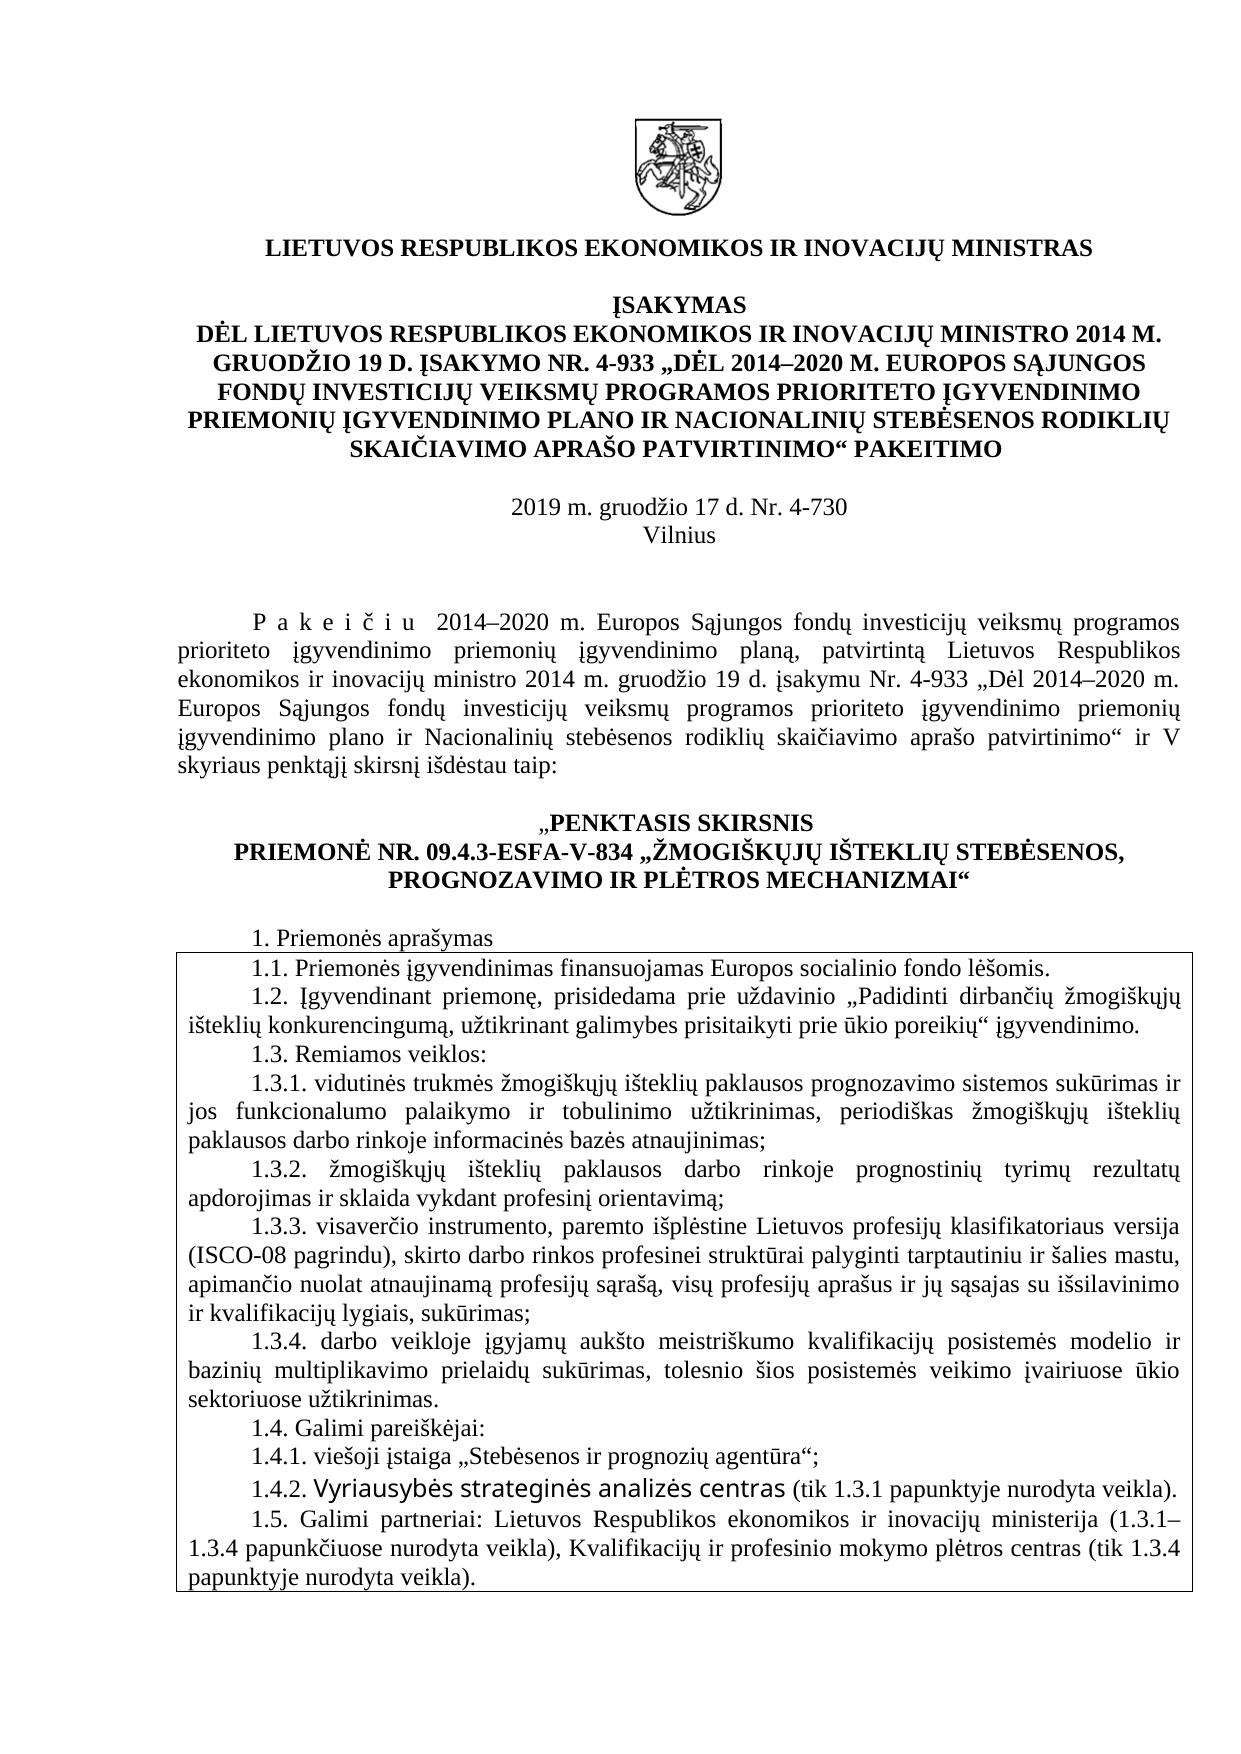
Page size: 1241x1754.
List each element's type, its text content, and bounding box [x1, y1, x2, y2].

text „PENKTASIS SKIRSNIS [177, 808, 1181, 837]
text 2019 m. gruodžio 17 d. Nr. 4-730 [177, 492, 1181, 520]
text PRIEMONĖ NR. 09.4.3-ESFA-V-834 „Žmogiškųjų išteklių stebėsenos, prognozavimo ir plėtros mechanizmai“ [177, 837, 1181, 894]
text 1. Priemonės aprašymas [177, 923, 1181, 952]
text P a k e i č i u 2014–2020 m. Europos Sąjungos fondų investicijų veiksmų programos prioriteto įgyvendinimo priemonių įgyvendinimo planą, patvirtintą Lietuvos Respublikos ekonomikos ir inovacijų ministro 2014 m. gruodžio 19 d. įsakymu Nr. 4-933 „Dėl 2014–2020 m. Europos Sąjungos fondų investicijų veiksmų programos prioriteto įgyvendinimo priemonių įgyvendinimo plano ir Nacionalinių stebėsenos rodiklių skaičiavimo aprašo patvirtinimo“ ir V skyriaus penktąjį skirsnį išdėstau taip: [177, 607, 1181, 779]
text dėl lietuvos respublikos ekonomikos ir inovacijų ministro 2014 m. gruodžio 19 d. įsakymo Nr. 4-933 „dėl 2014–2020 m. europos sąjungos fondų investicijų veiksmų programos prioriteto įgyvendinimo priemonių įgyvendinimo plano ir Nacionalinių stebėsenos rodiklių skaičiavimo aprašo patvirtinimo“ pakeitimo [177, 319, 1181, 463]
table_cell 1.3. Remiamos veiklos: 1.3.1. vidutinės trukmės žmogiškųjų išteklių paklausos prognozavimo sistemos sukūrimas ir jos funkcionalumo palaikymo ir tobulinimo užtikrinimas, periodiškas žmogiškųjų išteklių paklausos darbo rinkoje informacinės bazės atnaujinimas; 1.3.2. žmogiškųjų išteklių paklausos darbo rinkoje prognostinių tyrimų rezultatų apdorojimas ir sklaida vykdant profesinį orientavimą; 1.3.3. visaverčio instrumento, paremto išplėstine Lietuvos profesijų klasifikatoriaus versija (ISCO-08 pagrindu), skirto darbo rinkos profesinei struktūrai palyginti tarptautiniu ir šalies mastu, apimančio nuolat atnaujinamą profesijų sąrašą, visų profesijų aprašus ir jų sąsajas su išsilavinimo ir kvalifikacijų lygiais, sukūrimas; 1.3.4. darbo veikloje įgyjamų aukšto meistriškumo kvalifikacijų posistemės modelio ir bazinių multiplikavimo prielaidų sukūrimas, tolesnio šios posistemės veikimo įvairiuose ūkio sektoriuose užtikrinimas. [177, 1039, 1192, 1413]
text ĮSAKYMAS [177, 290, 1181, 319]
table_cell 1.2. Įgyvendinant priemonę, prisidedama prie uždavinio „Padidinti dirbančių žmogiškųjų išteklių konkurencingumą, užtikrinant galimybes prisitaikyti prie ūkio poreikių“ įgyvendinimo. [177, 981, 1192, 1039]
text LIETUVOS RESPUBLIKOS Ekonomikos ir inovacijų MINISTRAS [177, 233, 1181, 262]
table_header 1.1. Priemonės įgyvendinimas finansuojamas Europos socialinio fondo lėšomis. [177, 953, 1192, 981]
table_cell 1.4. Galimi pareiškėjai: 1.4.1. viešoji įstaiga „Stebėsenos ir prognozių agentūra“; 1.4.2. Vyriausybės strateginės analizės centras (tik 1.3.1 papunktyje nurodyta veikla). [177, 1413, 1192, 1504]
text Vilnius [177, 520, 1181, 549]
table_cell 1.5. Galimi partneriai: Lietuvos Respublikos ekonomikos ir inovacijų ministerija (1.3.1–1.3.4 papunkčiuose nurodyta veikla), Kvalifikacijų ir profesinio mokymo plėtros centras (tik 1.3.4 papunktyje nurodyta veikla). [177, 1504, 1192, 1591]
